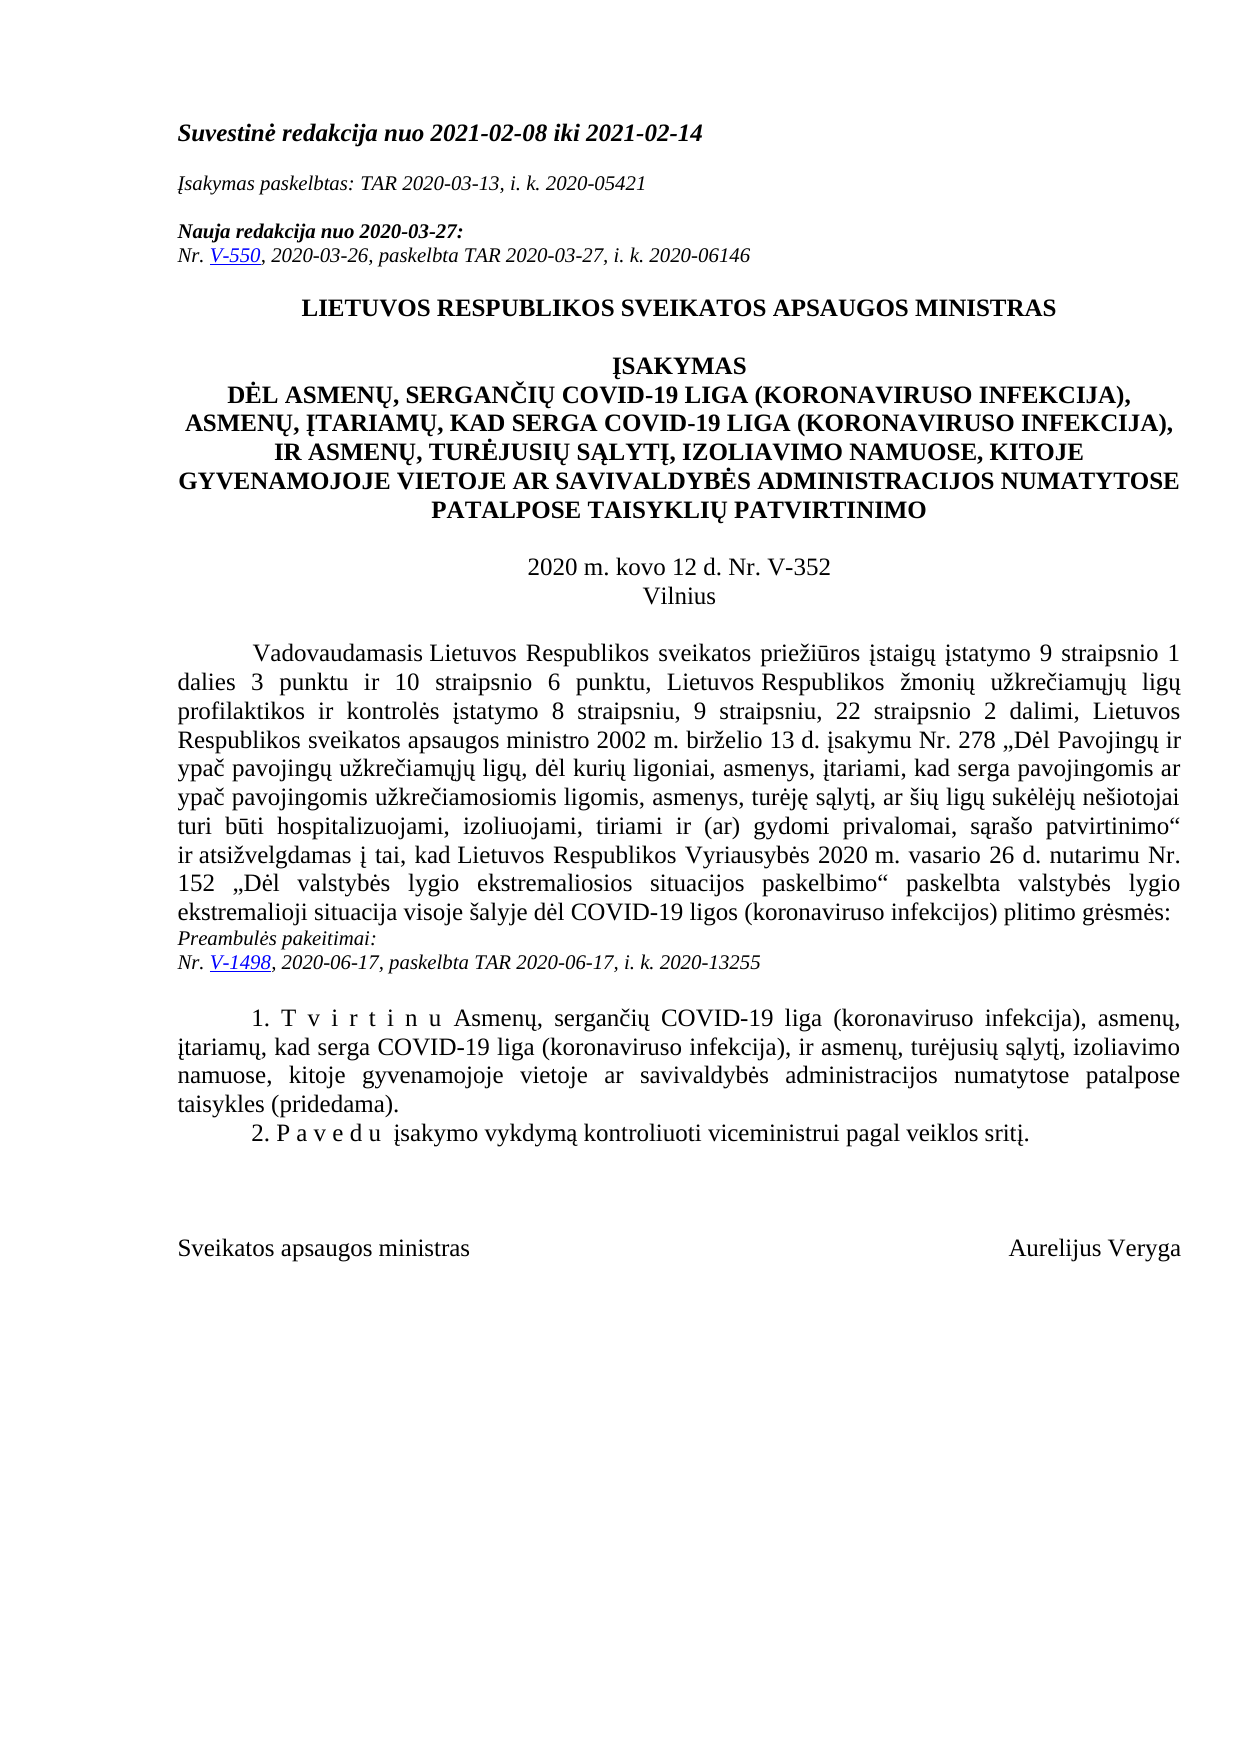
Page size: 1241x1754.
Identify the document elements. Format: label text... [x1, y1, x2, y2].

text 2020 m. kovo 12 d. Nr. V-352 Vilnius [177, 552, 1181, 610]
text Dėl ASMENŲ, SERGANČIŲ COVID-19 LIGA (KORONAVIRUSO INFEKCIJA), ASMENŲ, ĮTARIAMŲ, KAD SERGA COVID-19 LIGA (KORONAVIRUSO INFEKCIJA), IR ASMENŲ, TURĖJUSIŲ SĄLYTĮ, IZOLIAVIMO NAMUOSE, KITOJE GYVENAMOJOjE VIETOJE AR SAVIVALDYBĖS ADMINISTRACIJOS NUMATYTOSE PATALPOSE taisyklių patvirtinimo [177, 380, 1181, 523]
text Nauja redakcija nuo 2020-03-27: [177, 219, 1181, 243]
text Sveikatos apsaugos ministras Aurelijus Veryga [177, 1233, 1181, 1262]
text Suvestinė redakcija nuo 2021-02-08 iki 2021-02-14 [177, 118, 1181, 147]
text Įsakymas paskelbtas: TAR 2020-03-13, i. k. 2020-05421 [177, 171, 1181, 195]
text ĮSAKYMAS [177, 351, 1181, 380]
text Preambulės pakeitimai: [177, 926, 1181, 950]
text 2. P a v e d u įsakymo vykdymą kontroliuoti viceministrui pagal veiklos sritį. [177, 1118, 1181, 1147]
text Nr. V-550, 2020-03-26, paskelbta TAR 2020-03-27, i. k. 2020-06146 [177, 243, 1181, 267]
text LIETUVOS RESPUBLIKOS SVEIKATOS APSAUGOS MINISTRAS [177, 293, 1181, 322]
text Vadovaudamasis Lietuvos Respublikos sveikatos priežiūros įstaigų įstatymo 9 straipsnio 1 dalies 3 punktu ir 10 straipsnio 6 punktu, Lietuvos Respublikos žmonių užkrečiamųjų ligų profilaktikos ir kontrolės įstatymo 8 straipsniu, 9 straipsniu, 22 straipsnio 2 dalimi, Lietuvos Respublikos sveikatos apsaugos ministro 2002 m. birželio 13 d. įsakymu Nr. 278 „Dėl Pavojingų ir ypač pavojingų užkrečiamųjų ligų, dėl kurių ligoniai, asmenys, įtariami, kad serga pavojingomis ar ypač pavojingomis užkrečiamosiomis ligomis, asmenys, turėję sąlytį, ar šių ligų sukėlėjų nešiotojai turi būti hospitalizuojami, izoliuojami, tiriami ir (ar) gydomi privalomai, sąrašo patvirtinimo“ ir atsižvelgdamas į tai, kad Lietuvos Respublikos Vyriausybės 2020 m. vasario 26 d. nutarimu Nr. 152 „Dėl valstybės lygio ekstremaliosios situacijos paskelbimo“ paskelbta valstybės lygio ekstremalioji situacija visoje šalyje dėl COVID-19 ligos (koronaviruso infekcijos) plitimo grėsmės: [177, 638, 1181, 926]
text 1. T v i r t i n u Asmenų, sergančių COVID-19 liga (koronaviruso infekcija), asmenų, įtariamų, kad serga COVID-19 liga (koronaviruso infekcija), ir asmenų, turėjusių sąlytį, izoliavimo namuose, kitoje gyvenamojoje vietoje ar savivaldybės administracijos numatytose patalpose taisykles (pridedama). [177, 1003, 1181, 1118]
text Nr. V-1498, 2020-06-17, paskelbta TAR 2020-06-17, i. k. 2020-13255 [177, 950, 1181, 974]
